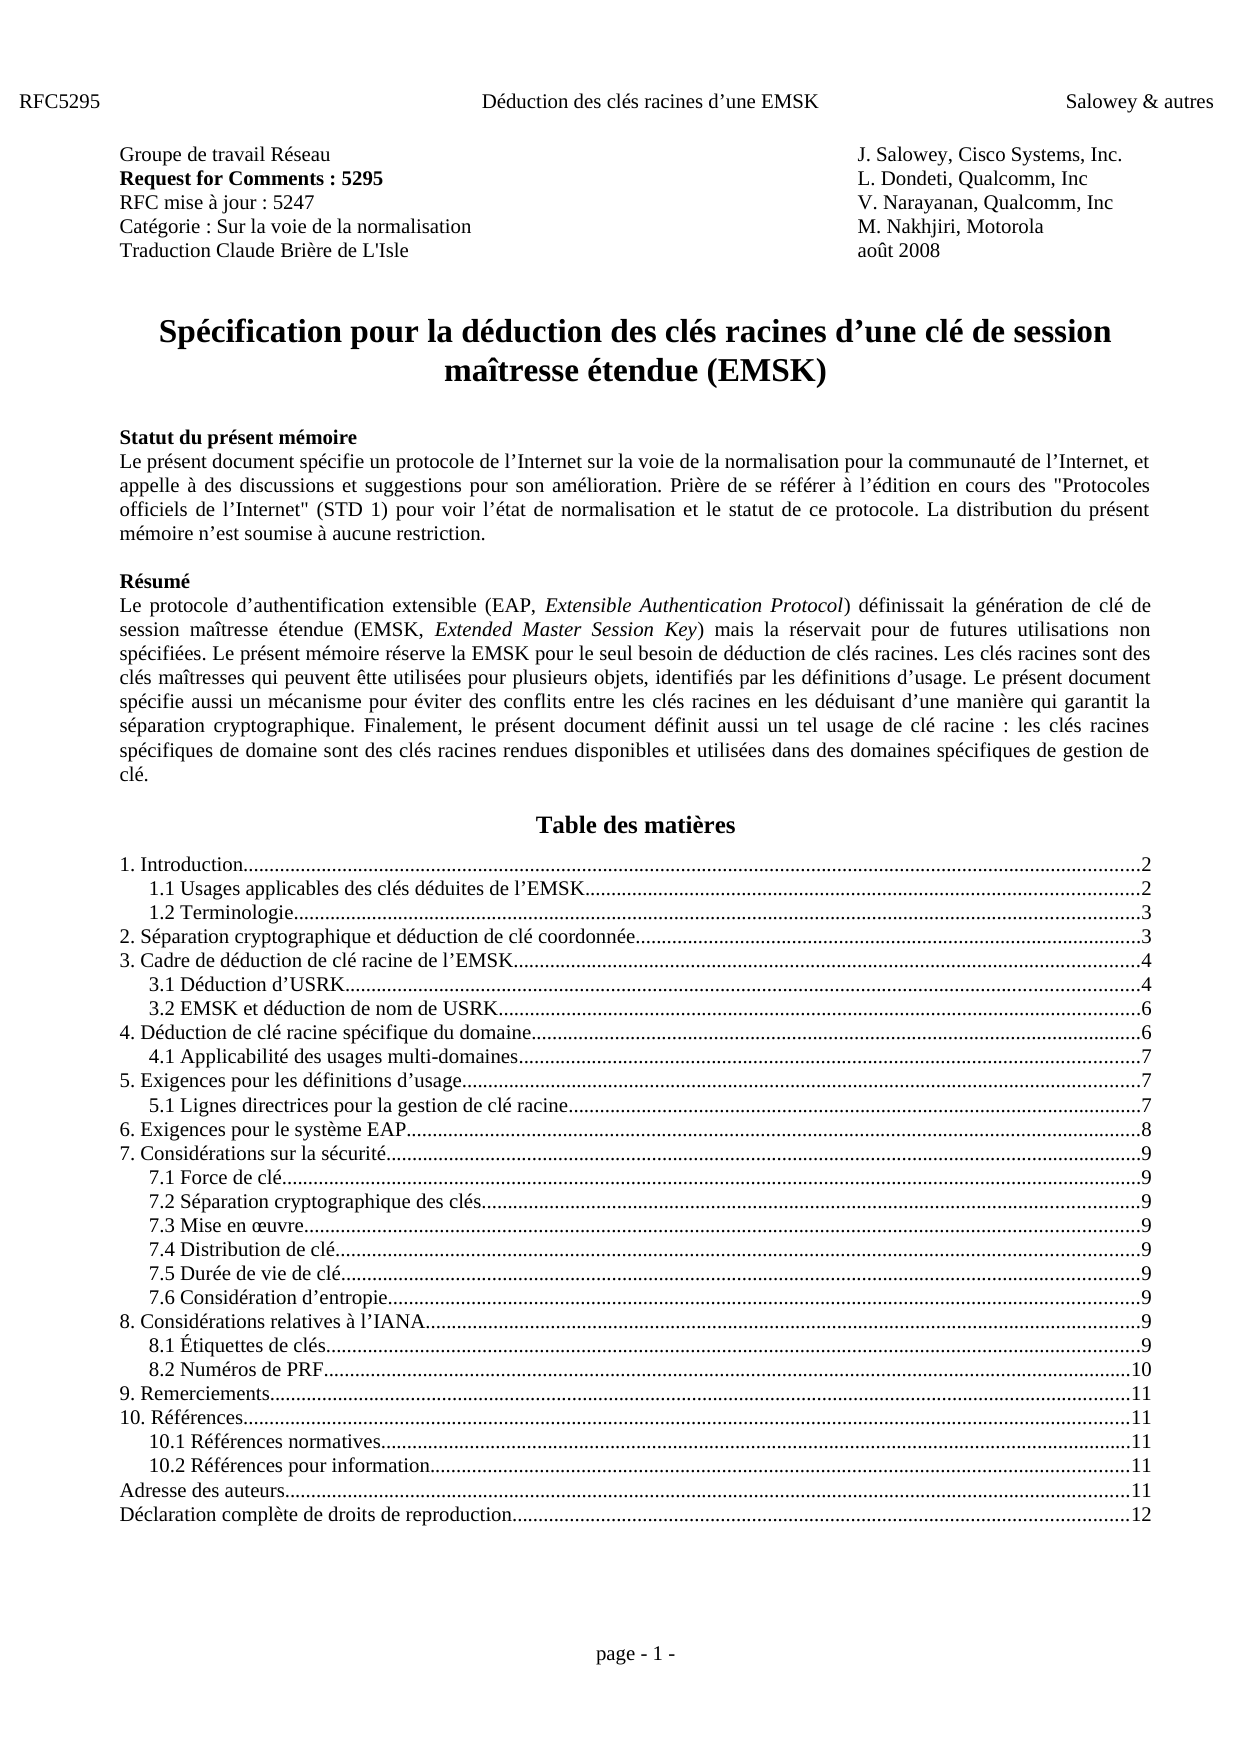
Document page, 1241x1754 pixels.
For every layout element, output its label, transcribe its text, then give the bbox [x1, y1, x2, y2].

text RFC mise à jour : 5247 V. Narayanan, Qualcomm, Inc [119, 190, 1152, 214]
text 7.2 Séparation cryptographique des clés 9 [149, 1189, 1152, 1213]
text 5. Exigences pour les définitions d’usage 7 [119, 1068, 1152, 1092]
text Le présent document spécifie un protocole de l’Internet sur la voie de la normalisation pour la communauté de l’Internet, et appelle à des discussions et suggestions pour son amélioration. Prière de se référer à l’édition en cours des "Protocoles officiels de l’Internet" (STD 1) pour voir l’état de normalisation et le statut de ce protocole. La distribution du présent mémoire n’est soumise à aucune restriction. [119, 449, 1152, 545]
text 10.1 Références normatives 11 [149, 1429, 1152, 1453]
text 2. Séparation cryptographique et déduction de clé coordonnée 3 [119, 924, 1152, 948]
text 10. Références 11 [119, 1405, 1152, 1429]
text 7.4 Distribution de clé 9 [149, 1237, 1152, 1261]
text 7.6 Considération d’entropie 9 [149, 1285, 1152, 1309]
text 7.5 Durée de vie de clé 9 [149, 1261, 1152, 1285]
text 1.2 Terminologie 3 [149, 900, 1152, 924]
text 7. Considérations sur la sécurité 9 [119, 1141, 1152, 1165]
text 7.1 Force de clé 9 [149, 1165, 1152, 1189]
text 5.1 Lignes directrices pour la gestion de clé racine 7 [149, 1092, 1152, 1117]
text Groupe de travail Réseau J. Salowey, Cisco Systems, Inc. [119, 142, 1152, 166]
text 9. Remerciements 11 [119, 1381, 1152, 1405]
text Adresse des auteurs 11 [119, 1477, 1152, 1502]
text 4. Déduction de clé racine spécifique du domaine 6 [119, 1020, 1152, 1044]
text 3.1 Déduction d’USRK 4 [149, 972, 1152, 996]
text Le protocole d’authentification extensible (EAP, Extensible Authentication Protocol) définissait la génération de clé de session maîtresse étendue (EMSK, Extended Master Session Key) mais la réservait pour de futures utilisations non spécifiées. Le présent mémoire réserve la EMSK pour le seul besoin de déduction de clés racines. Les clés racines sont des clés maîtresses qui peuvent êtte utilisées pour plusieurs objets, identifiés par les définitions d’usage. Le présent document spécifie aussi un mécanisme pour éviter des conflits entre les clés racines en les déduisant d’une manière qui garantit la séparation cryptographique. Finalement, le présent document définit aussi un tel usage de clé racine : les clés racines spécifiques de domaine sont des clés racines rendues disponibles et utilisées dans des domaines spécifiques de gestion de clé. [119, 593, 1152, 786]
subtitle Table des matières [119, 811, 1152, 839]
text 1.1 Usages applicables des clés déduites de l’EMSK 2 [149, 876, 1152, 900]
text 10.2 Références pour information 11 [149, 1453, 1152, 1477]
text Traduction Claude Brière de L'Isle août 2008 [119, 238, 1152, 262]
text 3.2 EMSK et déduction de nom de USRK 6 [149, 996, 1152, 1020]
text 8.2 Numéros de PRF 10 [149, 1357, 1152, 1381]
text 6. Exigences pour le système EAP 8 [119, 1117, 1152, 1141]
text 8.1 Étiquettes de clés 9 [149, 1333, 1152, 1357]
text Request for Comments : 5295 L. Dondeti, Qualcomm, Inc [119, 166, 1152, 190]
text 7.3 Mise en œuvre 9 [149, 1213, 1152, 1237]
text Catégorie : Sur la voie de la normalisation M. Nakhjiri, Motorola [119, 214, 1152, 238]
text Résumé [119, 569, 1152, 593]
text Statut du présent mémoire [119, 425, 1152, 449]
subtitle Spécification pour la déduction des clés racines d’une clé de session maîtresse étendue (EMSK) [119, 311, 1152, 388]
text 1. Introduction 2 [119, 852, 1152, 876]
text 8. Considérations relatives à l’IANA 9 [119, 1309, 1152, 1333]
text Déclaration complète de droits de reproduction 12 [119, 1502, 1152, 1526]
text 4.1 Applicabilité des usages multi-domaines 7 [149, 1044, 1152, 1068]
text 3. Cadre de déduction de clé racine de l’EMSK 4 [119, 948, 1152, 972]
